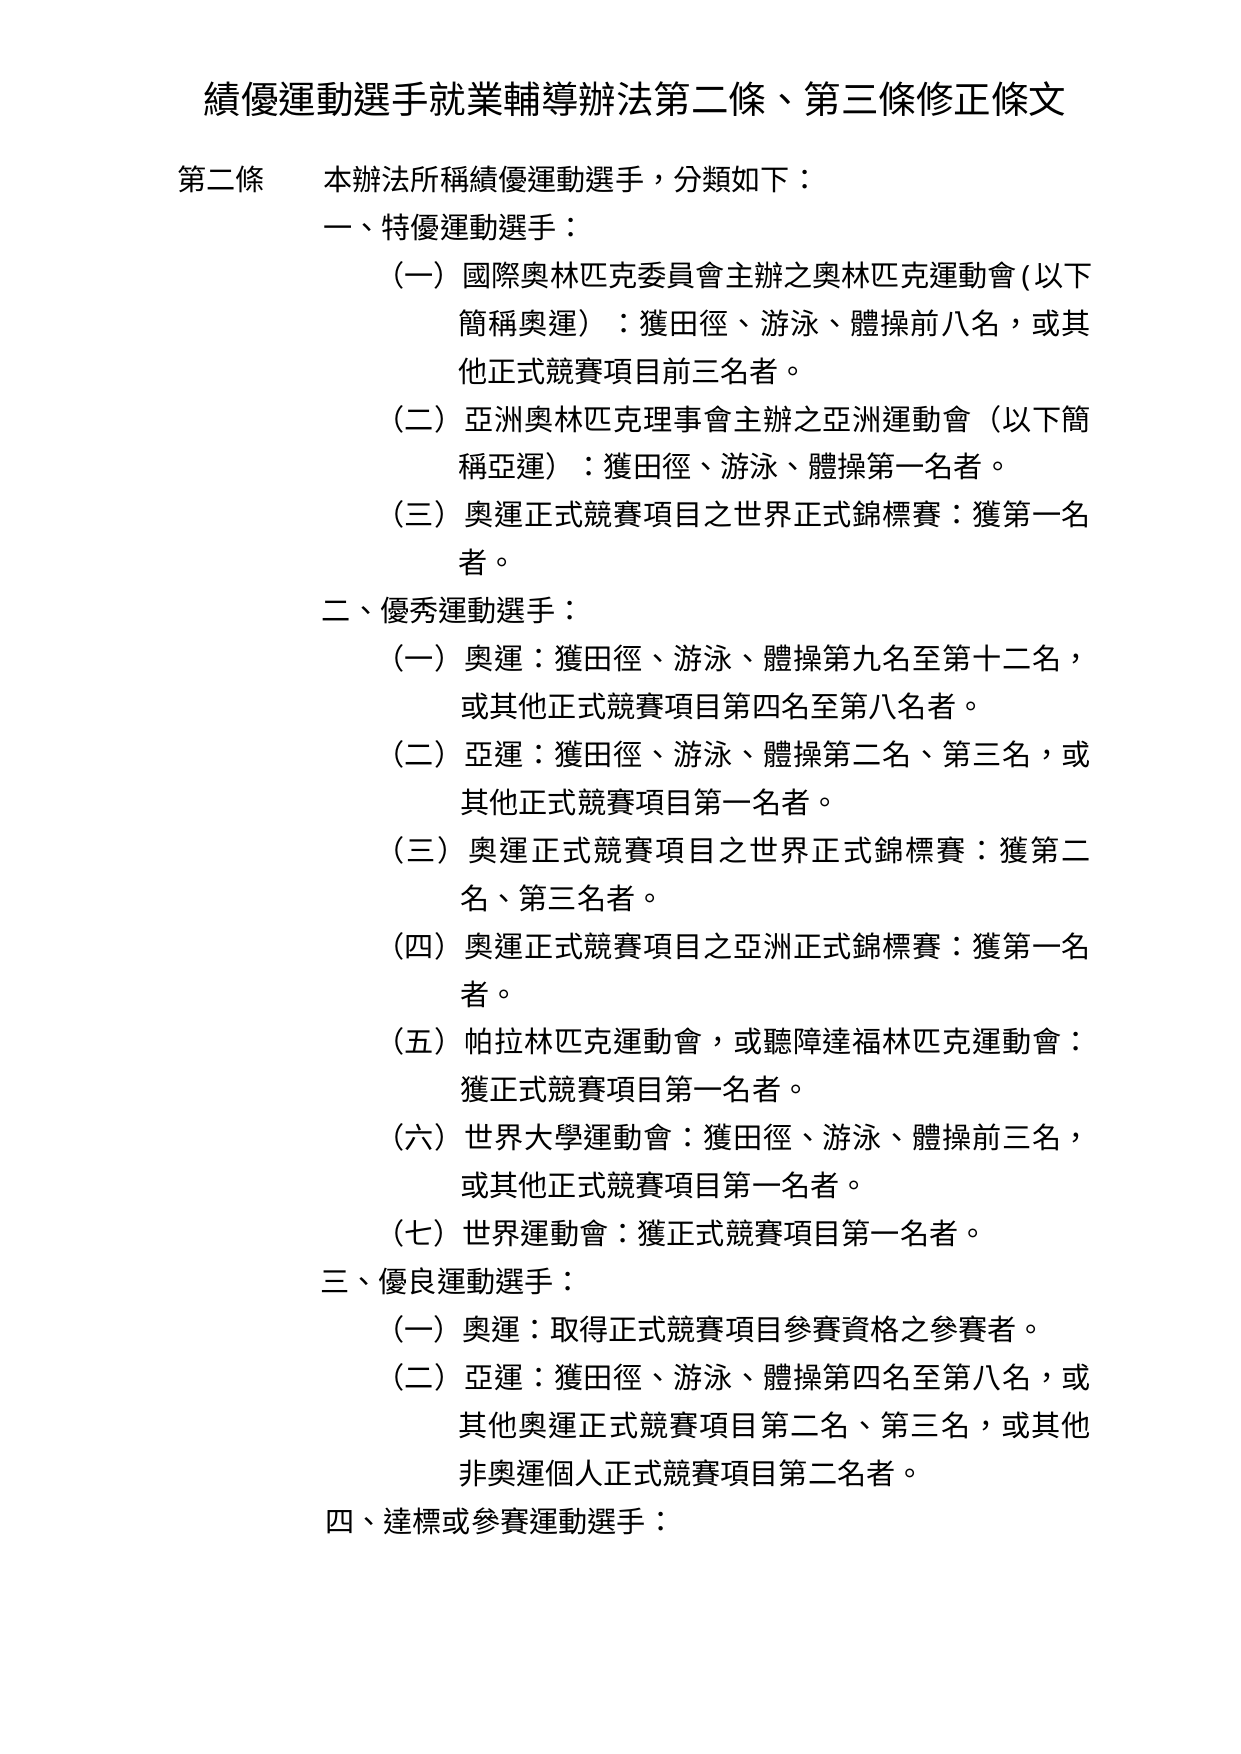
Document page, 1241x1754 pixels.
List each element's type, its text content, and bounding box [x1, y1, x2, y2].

text 一、特優運動選手： [323, 200, 1092, 248]
text 三、優良運動選手： [320, 1254, 1092, 1302]
text （七）世界運動會：獲正式競賽項目第一名者。 [375, 1206, 1092, 1254]
text （二）亞運：獲田徑、游泳、體操第四名至第八名，或其他奧運正式競賽項目第二名、第三名，或其他非奧運個人正式競賽項目第二名者。 [375, 1350, 1092, 1494]
text （三）奧運正式競賽項目之世界正式錦標賽：獲第一名者。 [375, 487, 1092, 583]
text 第二條 本辦法所稱績優運動選手，分類如下： [177, 152, 1092, 200]
text 二、優秀運動選手： [322, 583, 1092, 631]
text 績優運動選手就業輔導辦法第二條、第三條修正條文 [177, 75, 1092, 123]
text （一）奧運：取得正式競賽項目參賽資格之參賽者。 [375, 1302, 1092, 1350]
text 四、達標或參賽運動選手： [325, 1494, 1092, 1542]
text （一）奧運：獲田徑、游泳、體操第九名至第十二名，或其他正式競賽項目第四名至第八名者。 [375, 631, 1092, 727]
text （二）亞洲奧林匹克理事會主辦之亞洲運動會（以下簡稱亞運）：獲田徑、游泳、體操第一名者。 [375, 392, 1092, 487]
text （六）世界大學運動會：獲田徑、游泳、體操前三名，或其他正式競賽項目第一名者。 [375, 1110, 1092, 1206]
text （二）亞運：獲田徑、游泳、體操第二名、第三名，或其他正式競賽項目第一名者。 [375, 727, 1092, 823]
text （三）奧運正式競賽項目之世界正式錦標賽：獲第二名、第三名者。 [375, 823, 1092, 919]
text （五）帕拉林匹克運動會，或聽障達福林匹克運動會：獲正式競賽項目第一名者。 [375, 1014, 1092, 1110]
text （一）國際奧林匹克委員會主辦之奧林匹克運動會(以下簡稱奧運）：獲田徑、游泳、體操前八名，或其他正式競賽項目前三名者。 [375, 248, 1092, 392]
text （四）奧運正式競賽項目之亞洲正式錦標賽：獲第一名者。 [375, 919, 1092, 1014]
